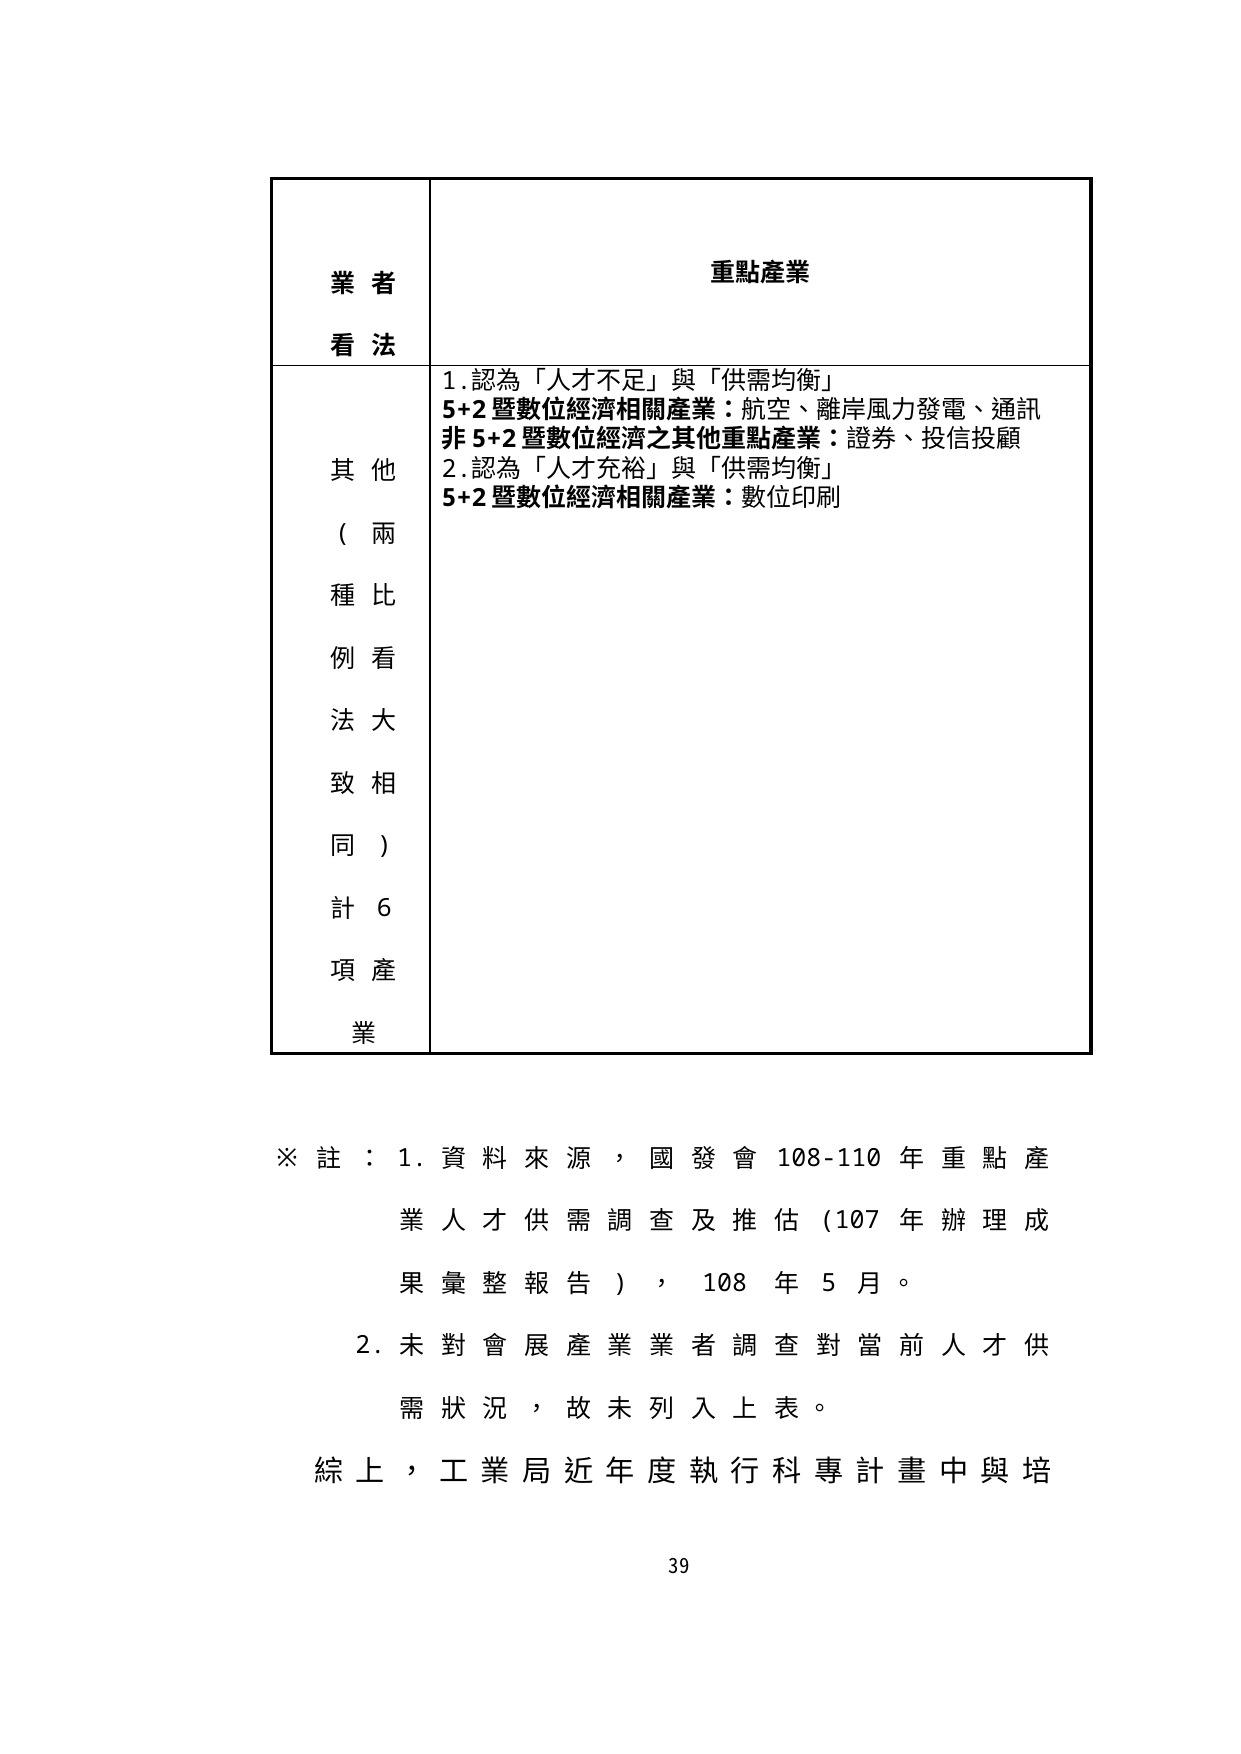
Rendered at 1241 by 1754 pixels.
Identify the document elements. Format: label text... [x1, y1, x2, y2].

table_cell 其他 (兩種比例看法大致相同) 計6項產業 [273, 366, 429, 1052]
text 2.未對會展產業業者調查對當前人才供需狀況，故未列入上表。 [330, 1302, 1058, 1427]
table_header 重點產業 [431, 180, 1089, 365]
table_header 業者看法 [273, 180, 429, 365]
text 綜上，工業局近年度執行科專計畫中與培 [242, 1427, 1058, 1490]
table_cell 1.認為「人才不足」與「供需均衡」 5+2暨數位經濟相關產業：航空、離岸風力發電、通訊 非5+2暨數位經濟之其他重點產業：證券、投信投顧 2.認為「人才充裕」與「供需均衡」 5+2暨數位經濟相關產業：數位印刷 [431, 366, 1089, 1052]
text ※註：1.資料來源，國發會108-110年重點產業人才供需調查及推估(107年辦理成果彙整報告)，108年5月。 [256, 1115, 1058, 1302]
